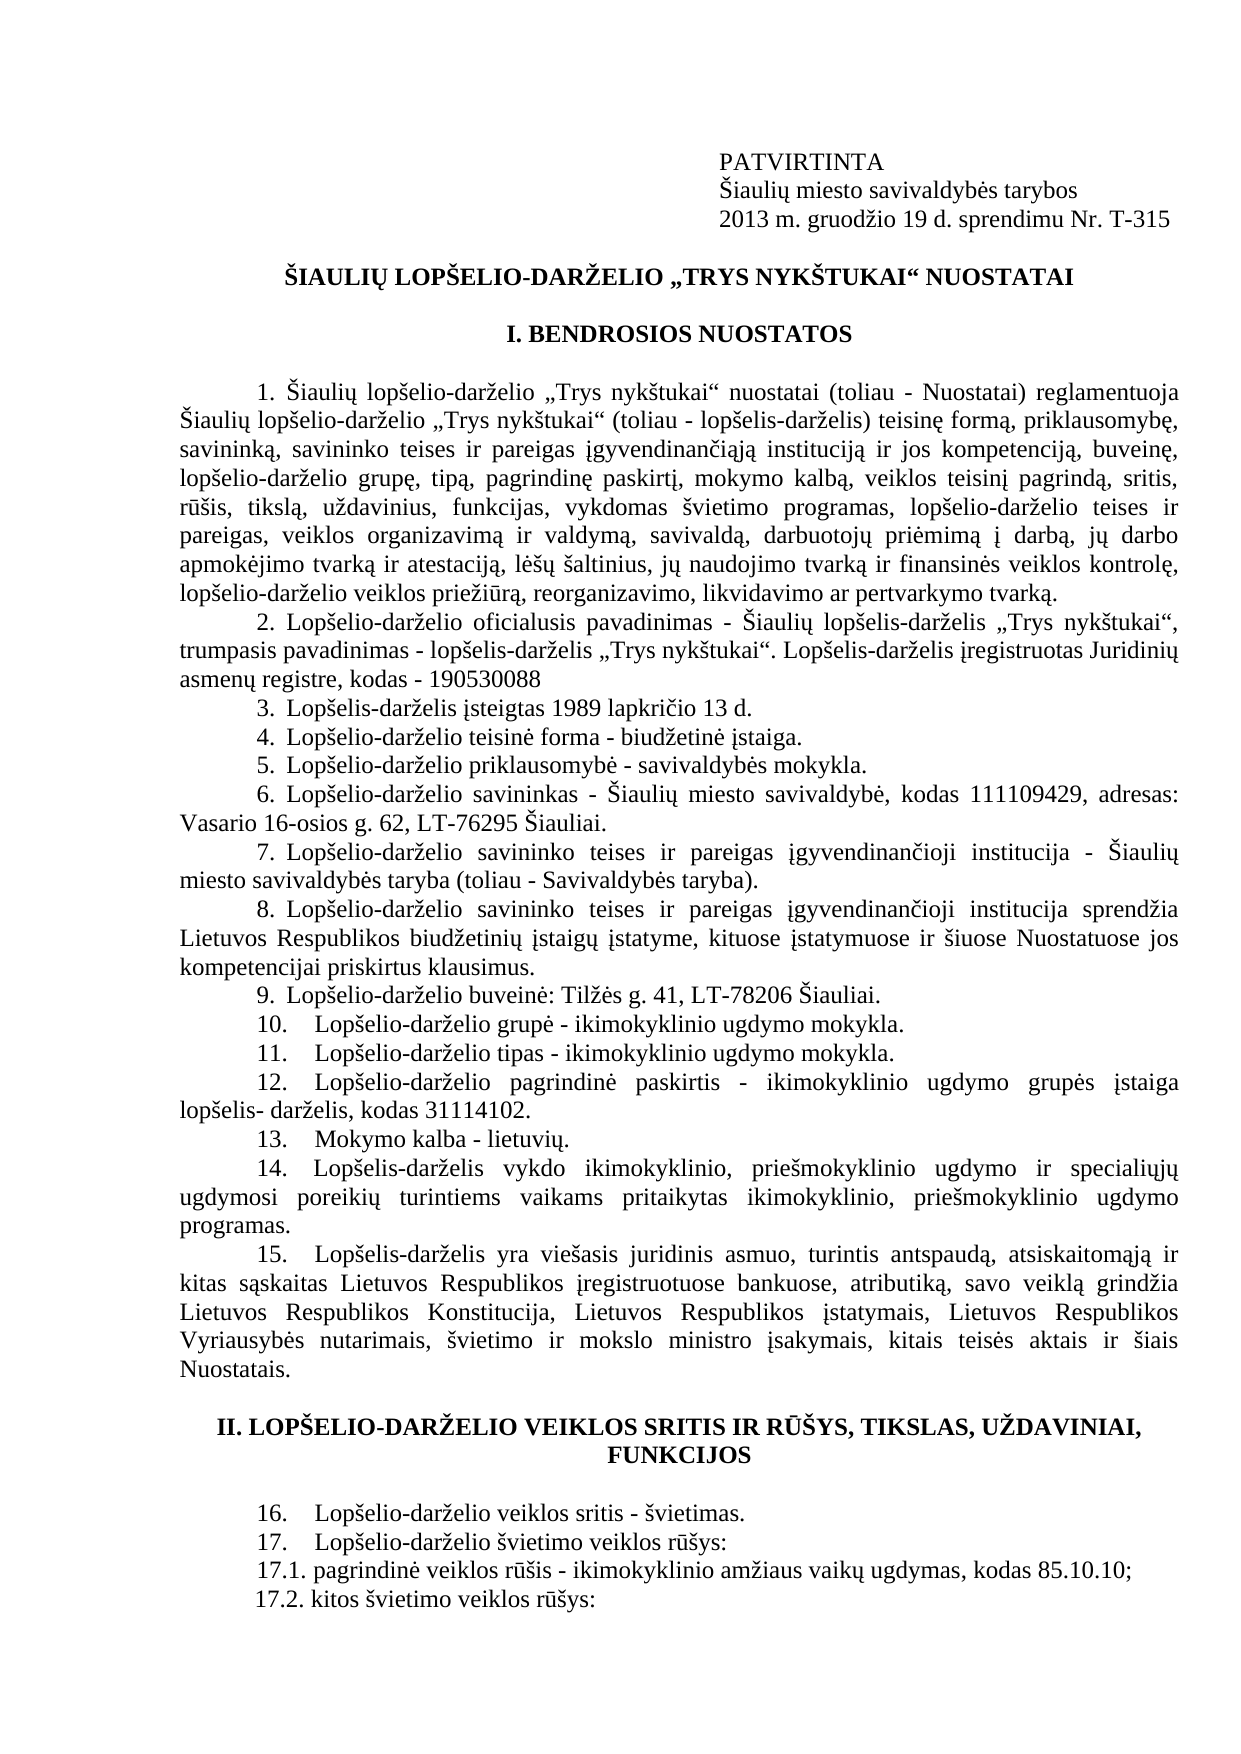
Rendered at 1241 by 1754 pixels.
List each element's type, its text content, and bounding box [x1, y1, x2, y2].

text 6. Lopšelio-darželio savininkas - Šiaulių miesto savivaldybė, kodas 111109429, adresas: Vasario 16-osios g. 62, LT-76295 Šiauliai. [179, 779, 1179, 837]
text 12. Lopšelio-darželio pagrindinė paskirtis - ikimokyklinio ugdymo grupės įstaiga lopšelis- darželis, kodas 31114102. [179, 1067, 1179, 1124]
text I. BENDROSIOS NUOSTATOS [177, 319, 1181, 348]
text 11. Lopšelio-darželio tipas - ikimokyklinio ugdymo mokykla. [179, 1038, 1181, 1067]
text 2. Lopšelio-darželio oficialusis pavadinimas - Šiaulių lopšelis-darželis „Trys nykštukai“, trumpasis pavadinimas - lopšelis-darželis „Trys nykštukai“. Lopšelis-darželis įregistruotas Juridinių asmenų registre, kodas - 190530088 [179, 607, 1179, 693]
text 13. Mokymo kalba - lietuvių. [179, 1124, 1181, 1153]
text 7. Lopšelio-darželio savininko teises ir pareigas įgyvendinančioji institucija - Šiaulių miesto savivaldybės taryba (toliau - Savivaldybės taryba). [179, 837, 1179, 894]
text 17. Lopšelio-darželio švietimo veiklos rūšys: [179, 1527, 1181, 1556]
text Šiaulių miesto savivaldybės tarybos [719, 176, 1179, 204]
text II. LOPŠELIO-DARŽELIO VEIKLOS SRITIS IR RŪŠYS, TIKSLAS, UŽDAVINIAI, FUNKCIJOS [177, 1412, 1181, 1469]
text 9. Lopšelio-darželio buveinė: Tilžės g. 41, LT-78206 Šiauliai. [179, 981, 1181, 1009]
text PATVIRTINTA [719, 147, 1181, 176]
text 16. Lopšelio-darželio veiklos sritis - švietimas. [179, 1498, 1181, 1527]
text 2013 m. gruodžio 19 d. sprendimu Nr. T-315 [719, 204, 1179, 233]
text 5. Lopšelio-darželio priklausomybė - savivaldybės mokykla. [179, 751, 1181, 779]
text 8. Lopšelio-darželio savininko teises ir pareigas įgyvendinančioji institucija sprendžia Lietuvos Respublikos biudžetinių įstaigų įstatyme, kituose įstatymuose ir šiuose Nuostatuose jos kompetencijai priskirtus klausimus. [179, 894, 1179, 981]
text ŠIAULIŲ LOPŠELIO-DARŽELIO „TRYS NYKŠTUKAI“ NUOSTATAI [177, 262, 1181, 291]
text 1. Šiaulių lopšelio-darželio „Trys nykštukai“ nuostatai (toliau - Nuostatai) reglamentuoja Šiaulių lopšelio-darželio „Trys nykštukai“ (toliau - lopšelis-darželis) teisinę formą, priklausomybę, savininką, savininko teises ir pareigas įgyvendinančiąją instituciją ir jos kompetenciją, buveinę, lopšelio-darželio grupę, tipą, pagrindinę paskirtį, mokymo kalbą, veiklos teisinį pagrindą, sritis, rūšis, tikslą, uždavinius, funkcijas, vykdomas švietimo programas, lopšelio-darželio teises ir pareigas, veiklos organizavimą ir valdymą, savivaldą, darbuotojų priėmimą į darbą, jų darbo apmokėjimo tvarką ir atestaciją, lėšų šaltinius, jų naudojimo tvarką ir finansinės veiklos kontrolę, lopšelio-darželio veiklos priežiūrą, reorganizavimo, likvidavimo ar pertvarkymo tvarką. [179, 377, 1179, 607]
text 15. Lopšelis-darželis yra viešasis juridinis asmuo, turintis antspaudą, atsiskaitomąją ir kitas sąskaitas Lietuvos Respublikos įregistruotuose bankuose, atributiką, savo veiklą grindžia Lietuvos Respublikos Konstitucija, Lietuvos Respublikos įstatymais, Lietuvos Respublikos Vyriausybės nutarimais, švietimo ir mokslo ministro įsakymais, kitais teisės aktais ir šiais Nuostatais. [179, 1239, 1179, 1383]
text 3. Lopšelis-darželis įsteigtas 1989 lapkričio 13 d. [179, 693, 1181, 722]
text 14. Lopšelis-darželis vykdo ikimokyklinio, priešmokyklinio ugdymo ir specialiųjų ugdymosi poreikių turintiems vaikams pritaikytas ikimokyklinio, priešmokyklinio ugdymo programas. [179, 1153, 1179, 1239]
text 17.2. kitos švietimo veiklos rūšys: [179, 1584, 1181, 1613]
text 4. Lopšelio-darželio teisinė forma - biudžetinė įstaiga. [179, 722, 1181, 751]
text 17.1. pagrindinė veiklos rūšis - ikimokyklinio amžiaus vaikų ugdymas, kodas 85.10.10; [179, 1556, 1181, 1584]
text 10. Lopšelio-darželio grupė - ikimokyklinio ugdymo mokykla. [179, 1009, 1181, 1038]
